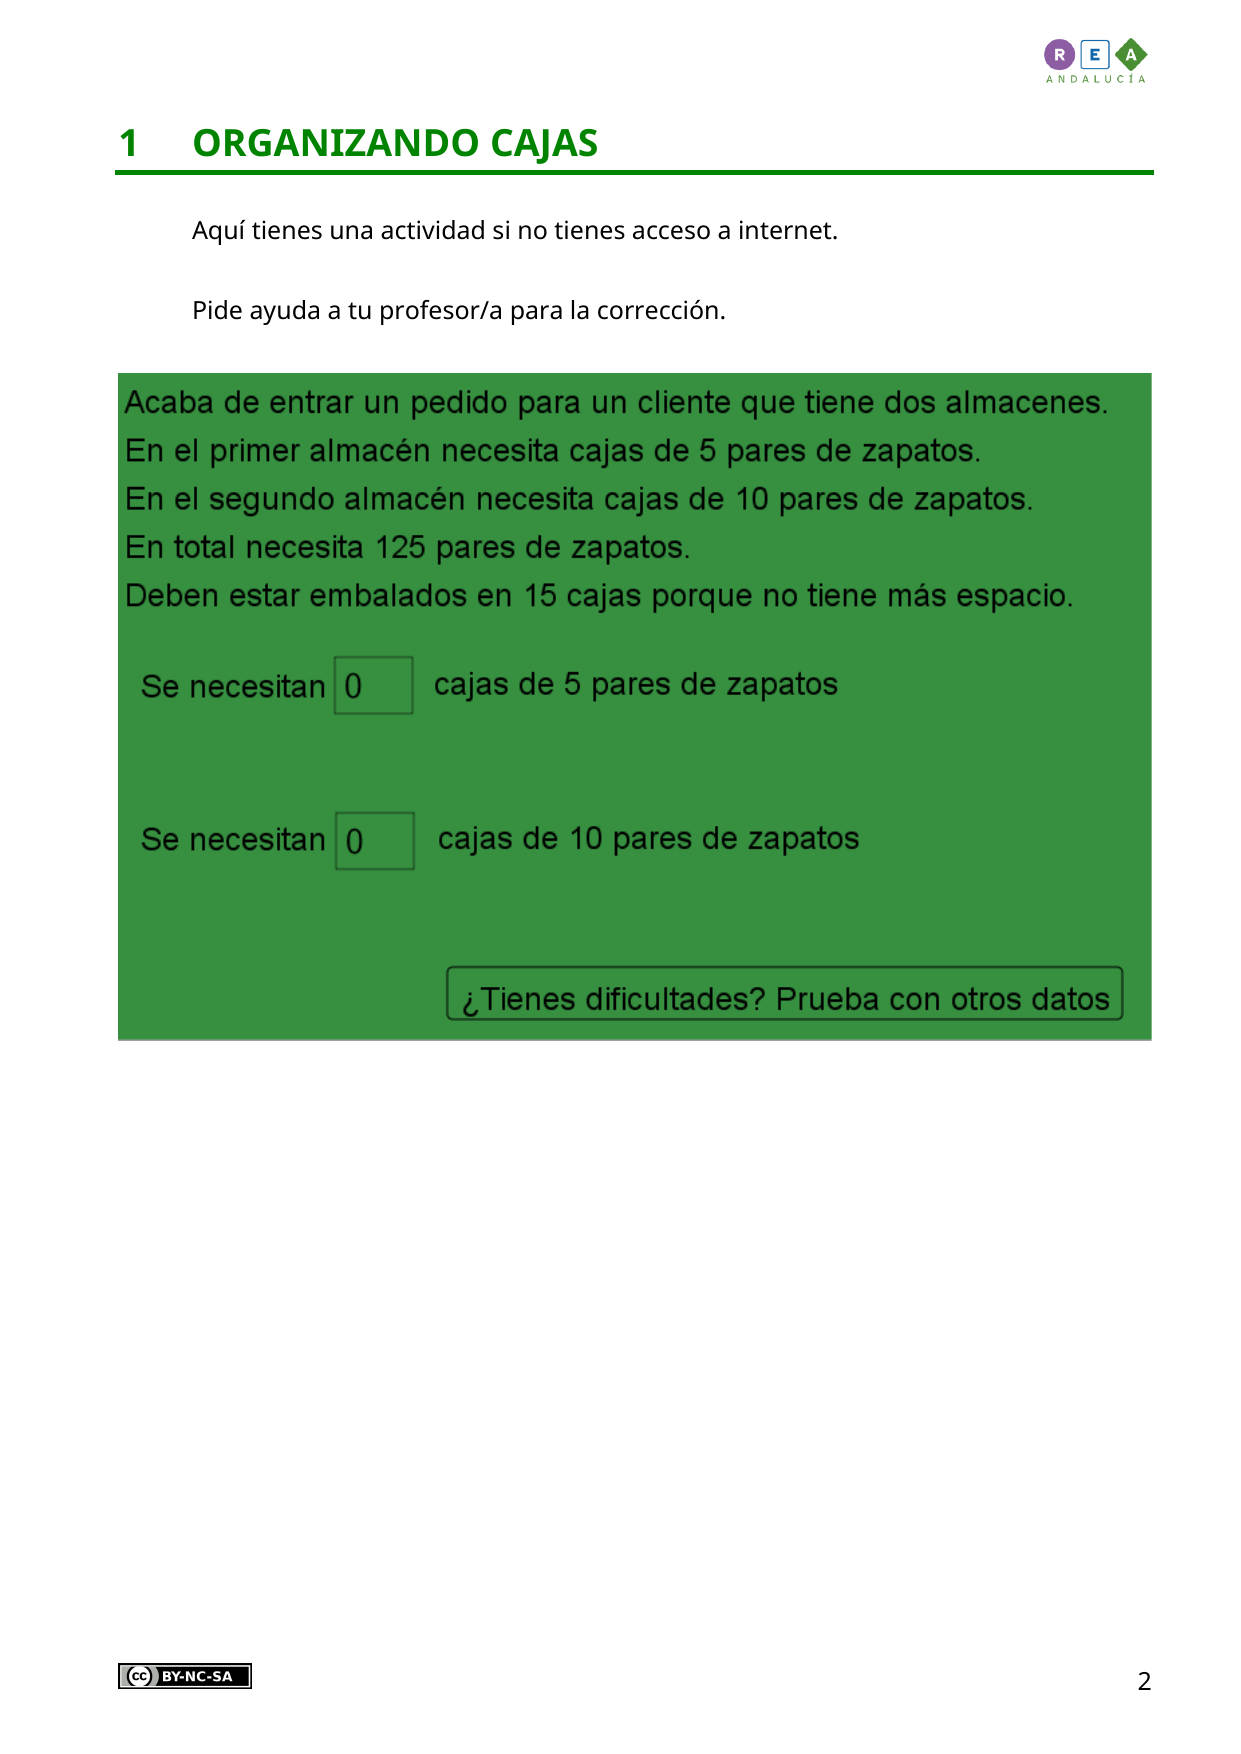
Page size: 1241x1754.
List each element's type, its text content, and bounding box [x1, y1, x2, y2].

picture [1039, 33, 1152, 88]
text Aquí tienes una actividad si no tienes acceso a internet. [118, 212, 1152, 247]
picture [118, 373, 1152, 1041]
subtitle ORGANIZANDO CAJAS [115, 113, 1154, 170]
text Pide ayuda a tu profesor/a para la corrección. [118, 293, 1152, 327]
picture [118, 1663, 536, 1698]
